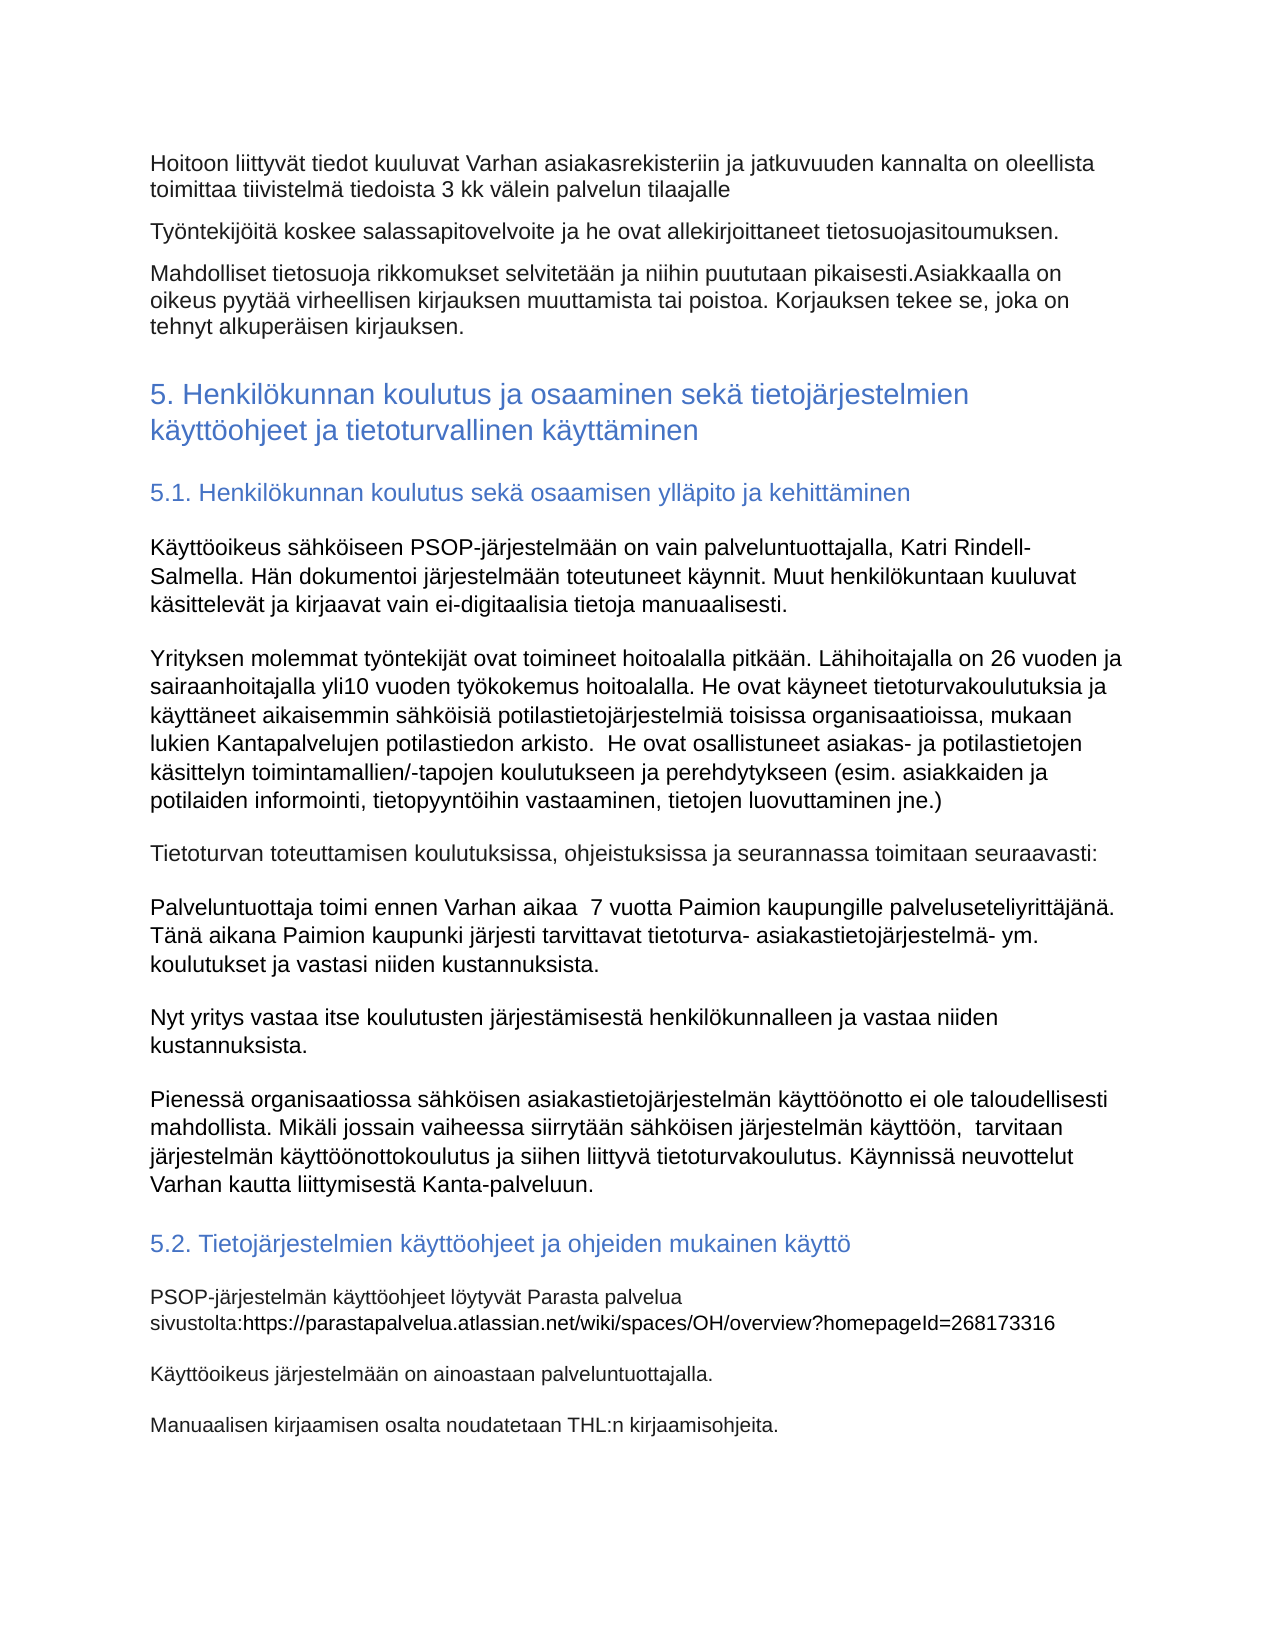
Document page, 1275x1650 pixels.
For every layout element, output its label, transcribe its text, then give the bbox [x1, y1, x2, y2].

text Tietoturvan toteuttamisen koulutuksissa, ohjeistuksissa ja seurannassa toimitaan seuraavasti: [150, 840, 1125, 867]
text Mahdolliset tietosuoja rikkomukset selvitetään ja niihin puututaan pikaisesti.Asiakkaalla on oikeus pyytää virheellisen kirjauksen muuttamista tai poistoa. Korjauksen tekee se, joka on tehnyt alkuperäisen kirjauksen. [150, 260, 1125, 339]
text Työntekijöitä koskee salassapitovelvoite ja he ovat allekirjoittaneet tietosuojasitoumuksen. [150, 218, 1125, 245]
text 5. Henkilökunnan koulutus ja osaaminen sekä tietojärjestelmien käyttöohjeet ja tietoturvallinen käyttäminen [150, 377, 1125, 447]
text Nyt yritys vastaa itse koulutusten järjestämisestä henkilökunnalleen ja vastaa niiden kustannuksista. [150, 1004, 1125, 1059]
text Hoitoon liittyvät tiedot kuuluvat Varhan asiakasrekisteriin ja jatkuvuuden kannalta on oleellista toimittaa tiivistelmä tiedoista 3 kk välein palvelun tilaajalle [150, 150, 1125, 203]
text Manuaalisen kirjaamisen osalta noudatetaan THL:n kirjaamisohjeita. [150, 1412, 1125, 1436]
text Käyttöoikeus sähköiseen PSOP-järjestelmään on vain palveluntuottajalla, Katri Rindell-Salmella. Hän dokumentoi järjestelmään toteutuneet käynnit. Muut henkilökuntaan kuuluvat käsittelevät ja kirjaavat vain ei-digitaalisia tietoja manuaalisesti. [150, 534, 1125, 618]
text 5.1. Henkilökunnan koulutus sekä osaamisen ylläpito ja kehittäminen [150, 478, 1125, 507]
text PSOP-järjestelmän käyttöohjeet löytyvät Parasta palvelua sivustolta:https://parastapalvelua.atlassian.net/wiki/spaces/OH/overview?homepageId=268173316 [150, 1285, 1125, 1335]
text 5.2. Tietojärjestelmien käyttöohjeet ja ohjeiden mukainen käyttö [150, 1229, 1125, 1258]
text Palveluntuottaja toimi ennen Varhan aikaa 7 vuotta Paimion kaupungille palveluseteliyrittäjänä. Tänä aikana Paimion kaupunki järjesti tarvittavat tietoturva- asiakastietojärjestelmä- ym. koulutukset ja vastasi niiden kustannuksista. [150, 894, 1125, 977]
text Pienessä organisaatiossa sähköisen asiakastietojärjestelmän käyttöönotto ei ole taloudellisesti mahdollista. Mikäli jossain vaiheessa siirrytään sähköisen järjestelmän käyttöön, tarvitaan järjestelmän käyttöönottokoulutus ja siihen liittyvä tietoturvakoulutus. Käynnissä neuvottelut Varhan kautta liittymisestä Kanta-palveluun. [150, 1086, 1125, 1198]
text Yrityksen molemmat työntekijät ovat toimineet hoitoalalla pitkään. Lähihoitajalla on 26 vuoden ja sairaanhoitajalla yli10 vuoden työkokemus hoitoalalla. He ovat käyneet tietoturvakoulutuksia ja käyttäneet aikaisemmin sähköisiä potilastietojärjestelmiä toisissa organisaatioissa, mukaan lukien Kantapalvelujen potilastiedon arkisto. He ovat osallistuneet asiakas- ja potilastietojen käsittelyn toimintamallien/-tapojen koulutukseen ja perehdytykseen (esim. asiakkaiden ja potilaiden informointi, tietopyyntöihin vastaaminen, tietojen luovuttaminen jne.) [150, 645, 1125, 813]
text Käyttöoikeus järjestelmään on ainoastaan palveluntuottajalla. [150, 1362, 1125, 1386]
